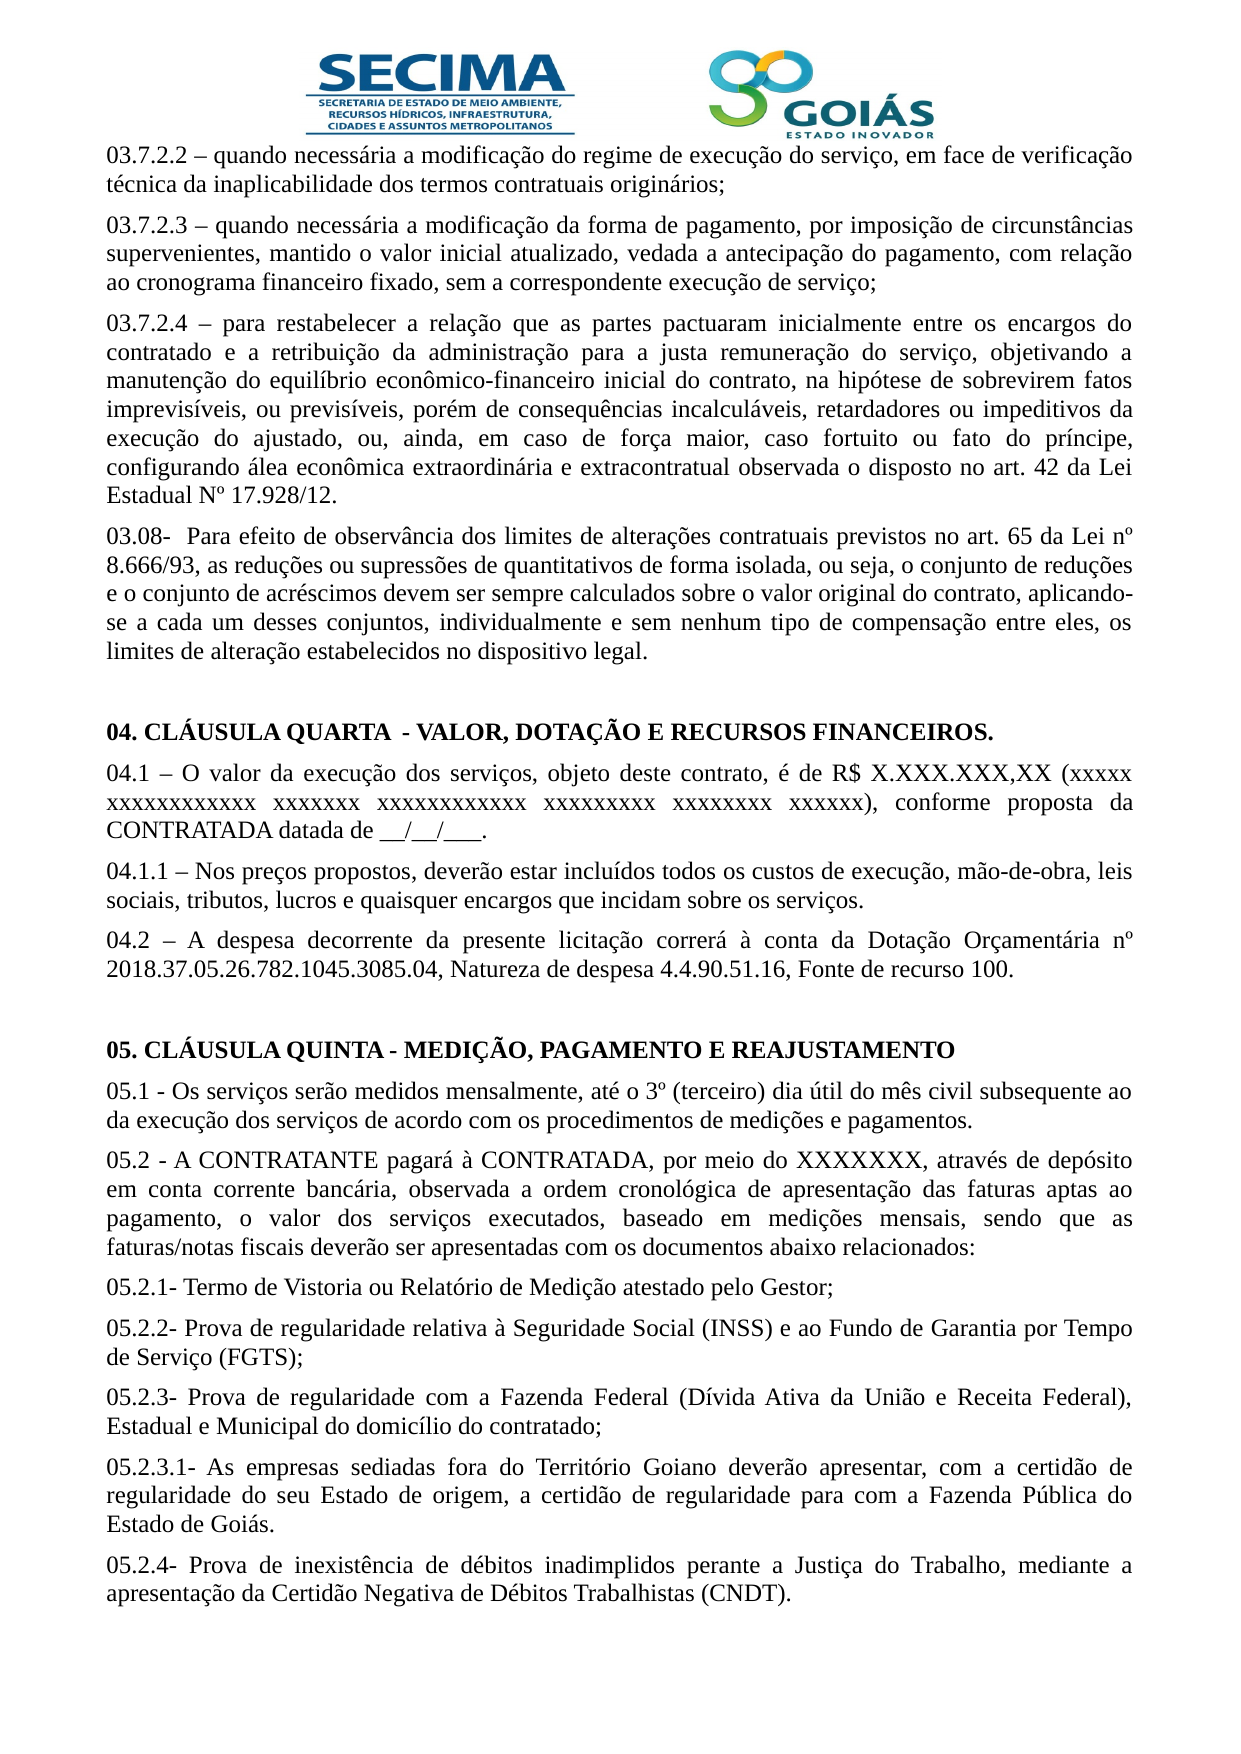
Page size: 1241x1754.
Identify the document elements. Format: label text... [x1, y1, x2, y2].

text 03.7.2.3 – quando necessária a modificação da forma de pagamento, por imposição de circunstâncias supervenientes, mantido o valor inicial atualizado, vedada a antecipação do pagamento, com relação ao cronograma financeiro fixado, sem a correspondente execução de serviço; [106, 210, 1134, 296]
text 05. CLÁUSULA QUINTA - MEDIÇÃO, PAGAMENTO E REAJUSTAMENTO [106, 1035, 1134, 1064]
picture [298, 47, 942, 141]
text 05.2.3.1- As empresas sediadas fora do Território Goiano deverão apresentar, com a certidão de regularidade do seu Estado de origem, a certidão de regularidade para com a Fazenda Pública do Estado de Goiás. [106, 1452, 1134, 1538]
text 03.7.2.4 – para restabelecer a relação que as partes pactuaram inicialmente entre os encargos do contratado e a retribuição da administração para a justa remuneração do serviço, objetivando a manutenção do equilíbrio econômico-financeiro inicial do contrato, na hipótese de sobrevirem fatos imprevisíveis, ou previsíveis, porém de consequências incalculáveis, retardadores ou impeditivos da execução do ajustado, ou, ainda, em caso de força maior, caso fortuito ou fato do príncipe, configurando álea econômica extraordinária e extracontratual observada o disposto no art. 42 da Lei Estadual Nº 17.928/12. [106, 308, 1134, 509]
text 03.08- Para efeito de observância dos limites de alterações contratuais previstos no art. 65 da Lei nº 8.666/93, as reduções ou supressões de quantitativos de forma isolada, ou seja, o conjunto de reduções e o conjunto de acréscimos devem ser sempre calculados sobre o valor original do contrato, aplicando-se a cada um desses conjuntos, individualmente e sem nenhum tipo de compensação entre eles, os limites de alteração estabelecidos no dispositivo legal. [106, 521, 1134, 665]
text 05.2.2- Prova de regularidade relativa à Seguridade Social (INSS) e ao Fundo de Garantia por Tempo de Serviço (FGTS); [106, 1313, 1134, 1370]
text 05.2.4- Prova de inexistência de débitos inadimplidos perante a Justiça do Trabalho, mediante a apresentação da Certidão Negativa de Débitos Trabalhistas (CNDT). [106, 1550, 1134, 1607]
text 05.2.1- Termo de Vistoria ou Relatório de Medição atestado pelo Gestor; [106, 1272, 1134, 1301]
text 05.1 - Os serviços serão medidos mensalmente, até o 3º (terceiro) dia útil do mês civil subsequente ao da execução dos serviços de acordo com os procedimentos de medições e pagamentos. [106, 1076, 1134, 1133]
text 04.2 – A despesa decorrente da presente licitação correrá à conta da Dotação Orçamentária nº 2018.37.05.26.782.1045.3085.04, Natureza de despesa 4.4.90.51.16, Fonte de recurso 100. [106, 925, 1134, 983]
text 05.2 - A CONTRATANTE pagará à CONTRATADA, por meio do XXXXXXX, através de depósito em conta corrente bancária, observada a ordem cronológica de apresentação das faturas aptas ao pagamento, o valor dos serviços executados, baseado em medições mensais, sendo que as faturas/notas fiscais deverão ser apresentadas com os documentos abaixo relacionados: [106, 1145, 1134, 1260]
text 04. CLÁUSULA QUARTA - VALOR, DOTAÇÃO E RECURSOS FINANCEIROS. [106, 717, 1134, 746]
text 04.1.1 – Nos preços propostos, deverão estar incluídos todos os custos de execução, mão-de-obra, leis sociais, tributos, lucros e quaisquer encargos que incidam sobre os serviços. [106, 856, 1134, 913]
text 05.2.3- Prova de regularidade com a Fazenda Federal (Dívida Ativa da União e Receita Federal), Estadual e Municipal do domicílio do contratado; [106, 1382, 1134, 1440]
text 03.7.2.2 – quando necessária a modificação do regime de execução do serviço, em face de verificação técnica da inaplicabilidade dos termos contratuais originários; [106, 140, 1134, 198]
text 04.1 – O valor da execução dos serviços, objeto deste contrato, é de R$ X.XXX.XXX,XX (xxxxx xxxxxxxxxxxx xxxxxxx xxxxxxxxxxxx xxxxxxxxx xxxxxxxx xxxxxx), conforme proposta da CONTRATADA datada de __/__/___. [106, 758, 1134, 844]
